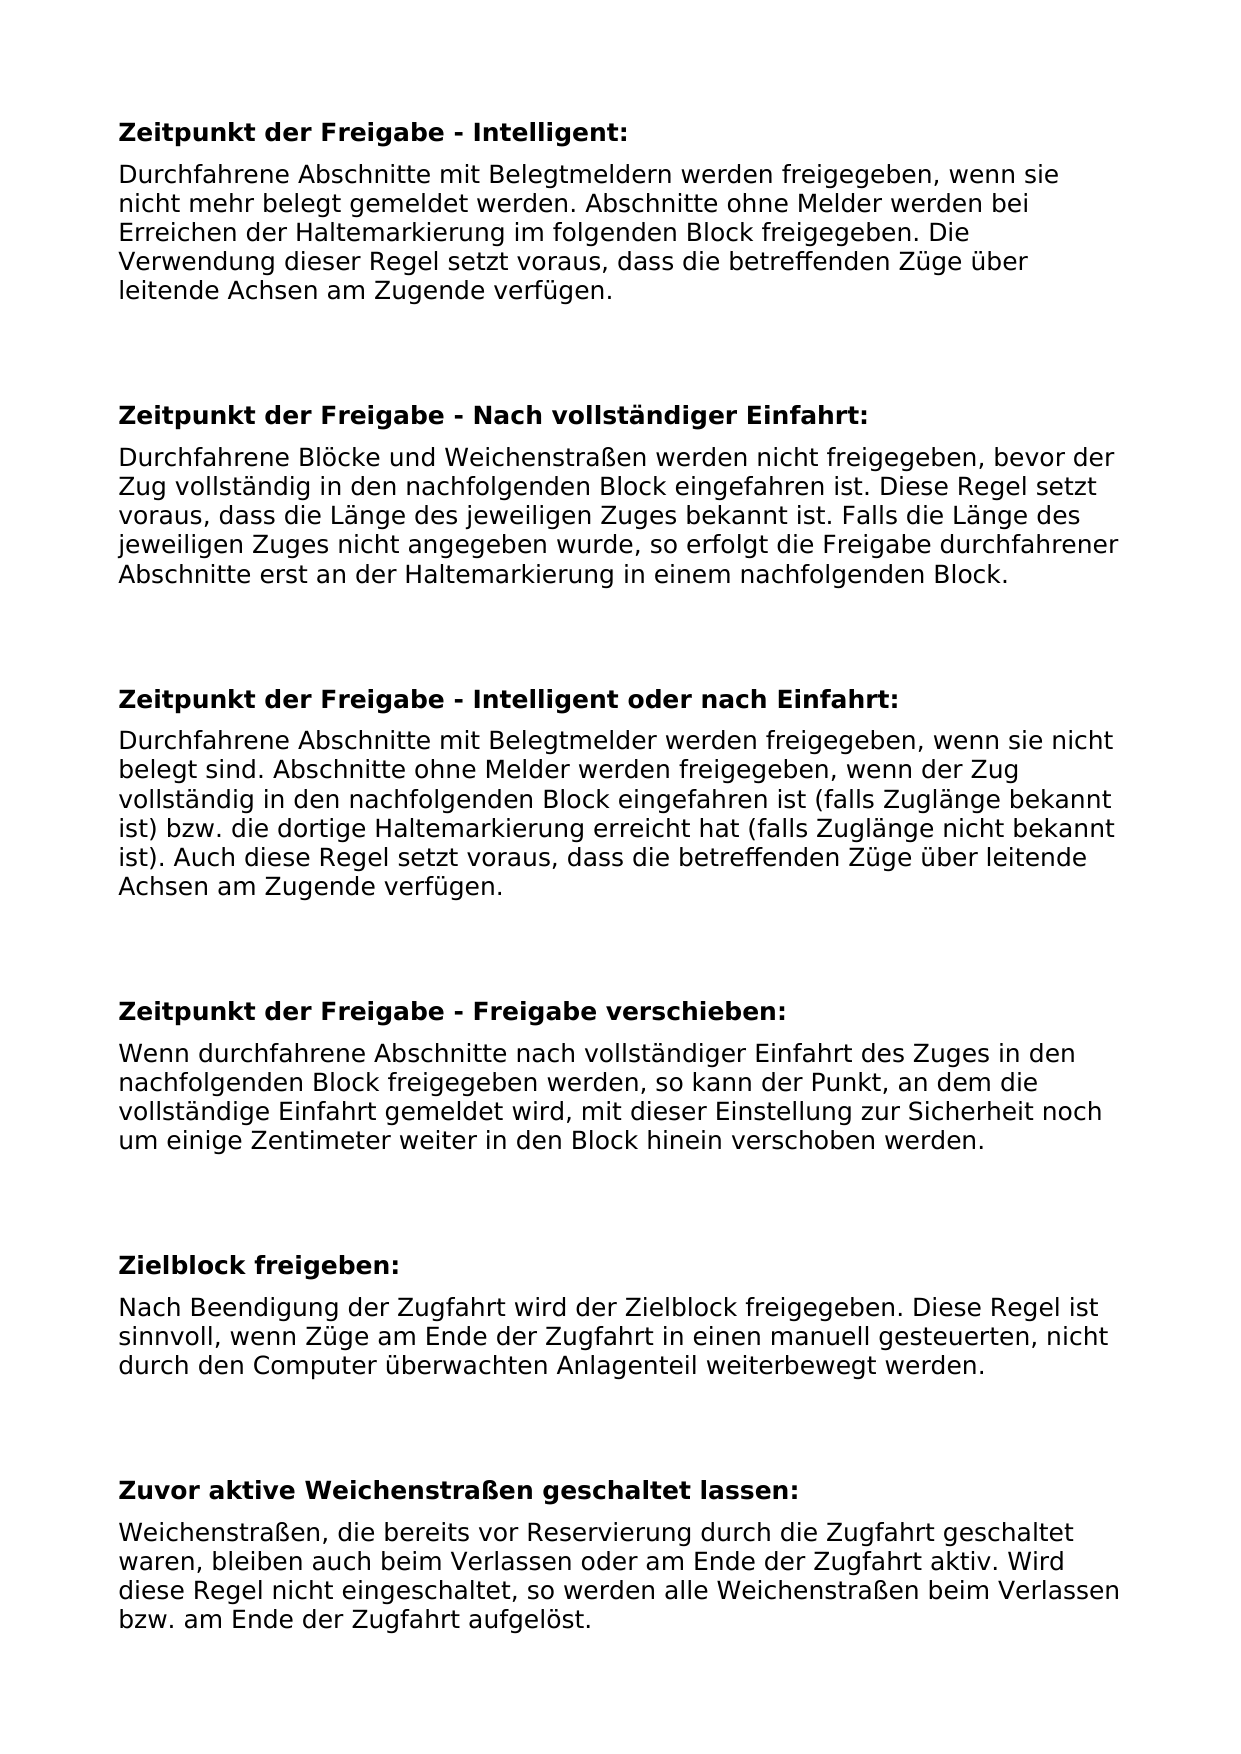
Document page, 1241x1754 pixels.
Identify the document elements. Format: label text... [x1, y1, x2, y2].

text Weichenstraßen, die bereits vor Reservierung durch die Zugfahrt geschaltet waren, bleiben auch beim Verlassen oder am Ende der Zugfahrt aktiv. Wird diese Regel nicht eingeschaltet, so werden alle Weichenstraßen beim Verlassen bzw. am Ende der Zugfahrt aufgelöst. [118, 1518, 1122, 1635]
text Durchfahrene Abschnitte mit Belegtmelder werden freigegeben, wenn sie nicht belegt sind. Abschnitte ohne Melder werden freigegeben, wenn der Zug vollständig in den nachfolgenden Block eingefahren ist (falls Zuglänge bekannt ist) bzw. die dortige Haltemarkierung erreicht hat (falls Zuglänge nicht bekannt ist). Auch diese Regel setzt voraus, dass die betreffenden Züge über leitende Achsen am Zugende verfügen. [118, 726, 1122, 960]
text Durchfahrene Blöcke und Weichenstraßen werden nicht freigegeben, bevor der Zug vollständig in den nachfolgenden Block eingefahren ist. Diese Regel setzt voraus, dass die Länge des jeweiligen Zuges bekannt ist. Falls die Länge des jeweiligen Zuges nicht angegeben wurde, so erfolgt die Freigabe durchfahrener Abschnitte erst an der Haltemarkierung in einem nachfolgenden Block. [118, 443, 1122, 647]
subtitle Zuvor aktive Weichenstraßen geschaltet lassen: [118, 1476, 1122, 1506]
text Wenn durchfahrene Abschnitte nach vollständiger Einfahrt des Zuges in den nachfolgenden Block freigegeben werden, so kann der Punkt, an dem die vollständige Einfahrt gemeldet wird, mit dieser Einstellung zur Sicherheit noch um einige Zentimeter weiter in den Block hinein verschoben werden. [118, 1039, 1122, 1214]
subtitle Zielblock freigeben: [118, 1251, 1122, 1281]
subtitle Zeitpunkt der Freigabe - Nach vollständiger Einfahrt: [118, 401, 1122, 431]
subtitle Zeitpunkt der Freigabe - Intelligent: [118, 118, 1122, 147]
text Nach Beendigung der Zugfahrt wird der Zielblock freigegeben. Diese Regel ist sinnvoll, wenn Züge am Ende der Zugfahrt in einen manuell gesteuerten, nicht durch den Computer überwachten Anlagenteil weiterbewegt werden. [118, 1293, 1122, 1439]
subtitle Zeitpunkt der Freigabe - Freigabe verschieben: [118, 997, 1122, 1026]
text Durchfahrene Abschnitte mit Belegtmeldern werden freigegeben, wenn sie nicht mehr belegt gemeldet werden. Abschnitte ohne Melder werden bei Erreichen der Haltemarkierung im folgenden Block freigegeben. Die Verwendung dieser Regel setzt voraus, dass die betreffenden Züge über leitende Achsen am Zugende verfügen. [118, 160, 1122, 364]
subtitle Zeitpunkt der Freigabe - Intelligent oder nach Einfahrt: [118, 685, 1122, 714]
